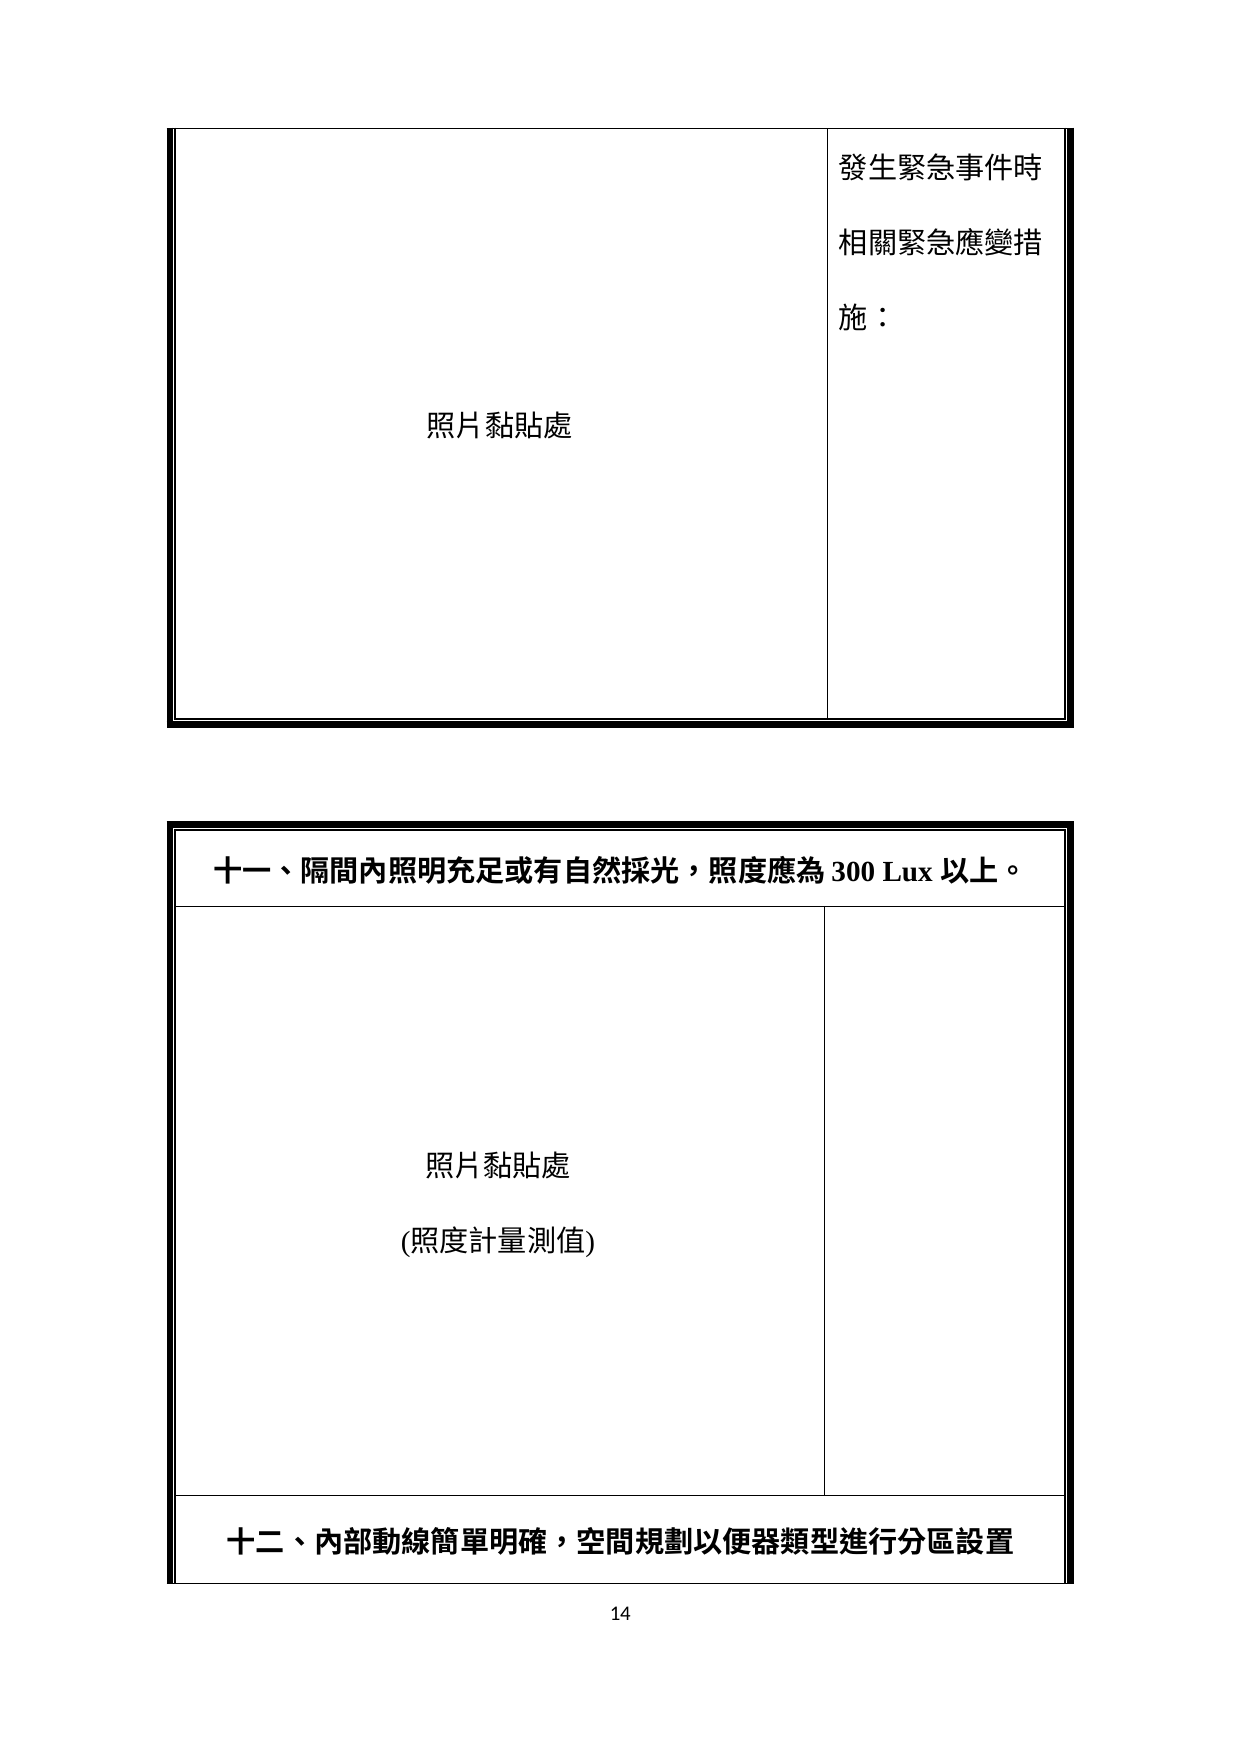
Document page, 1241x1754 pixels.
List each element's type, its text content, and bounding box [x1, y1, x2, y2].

table_header 十一、隔間內照明充足或有自然採光，照度應為300 Lux 以上。 [176, 831, 1064, 906]
table_cell 發生緊急事件時相關緊急應變措施： [828, 129, 1064, 718]
table_cell 照片黏貼處 [176, 129, 827, 718]
table_cell 十二、內部動線簡單明確，空間規劃以便器類型進行分區設置 [176, 1496, 1064, 1583]
table_cell 照片黏貼處 (照度計量測值) [176, 907, 824, 1495]
table_cell [825, 907, 1064, 1495]
